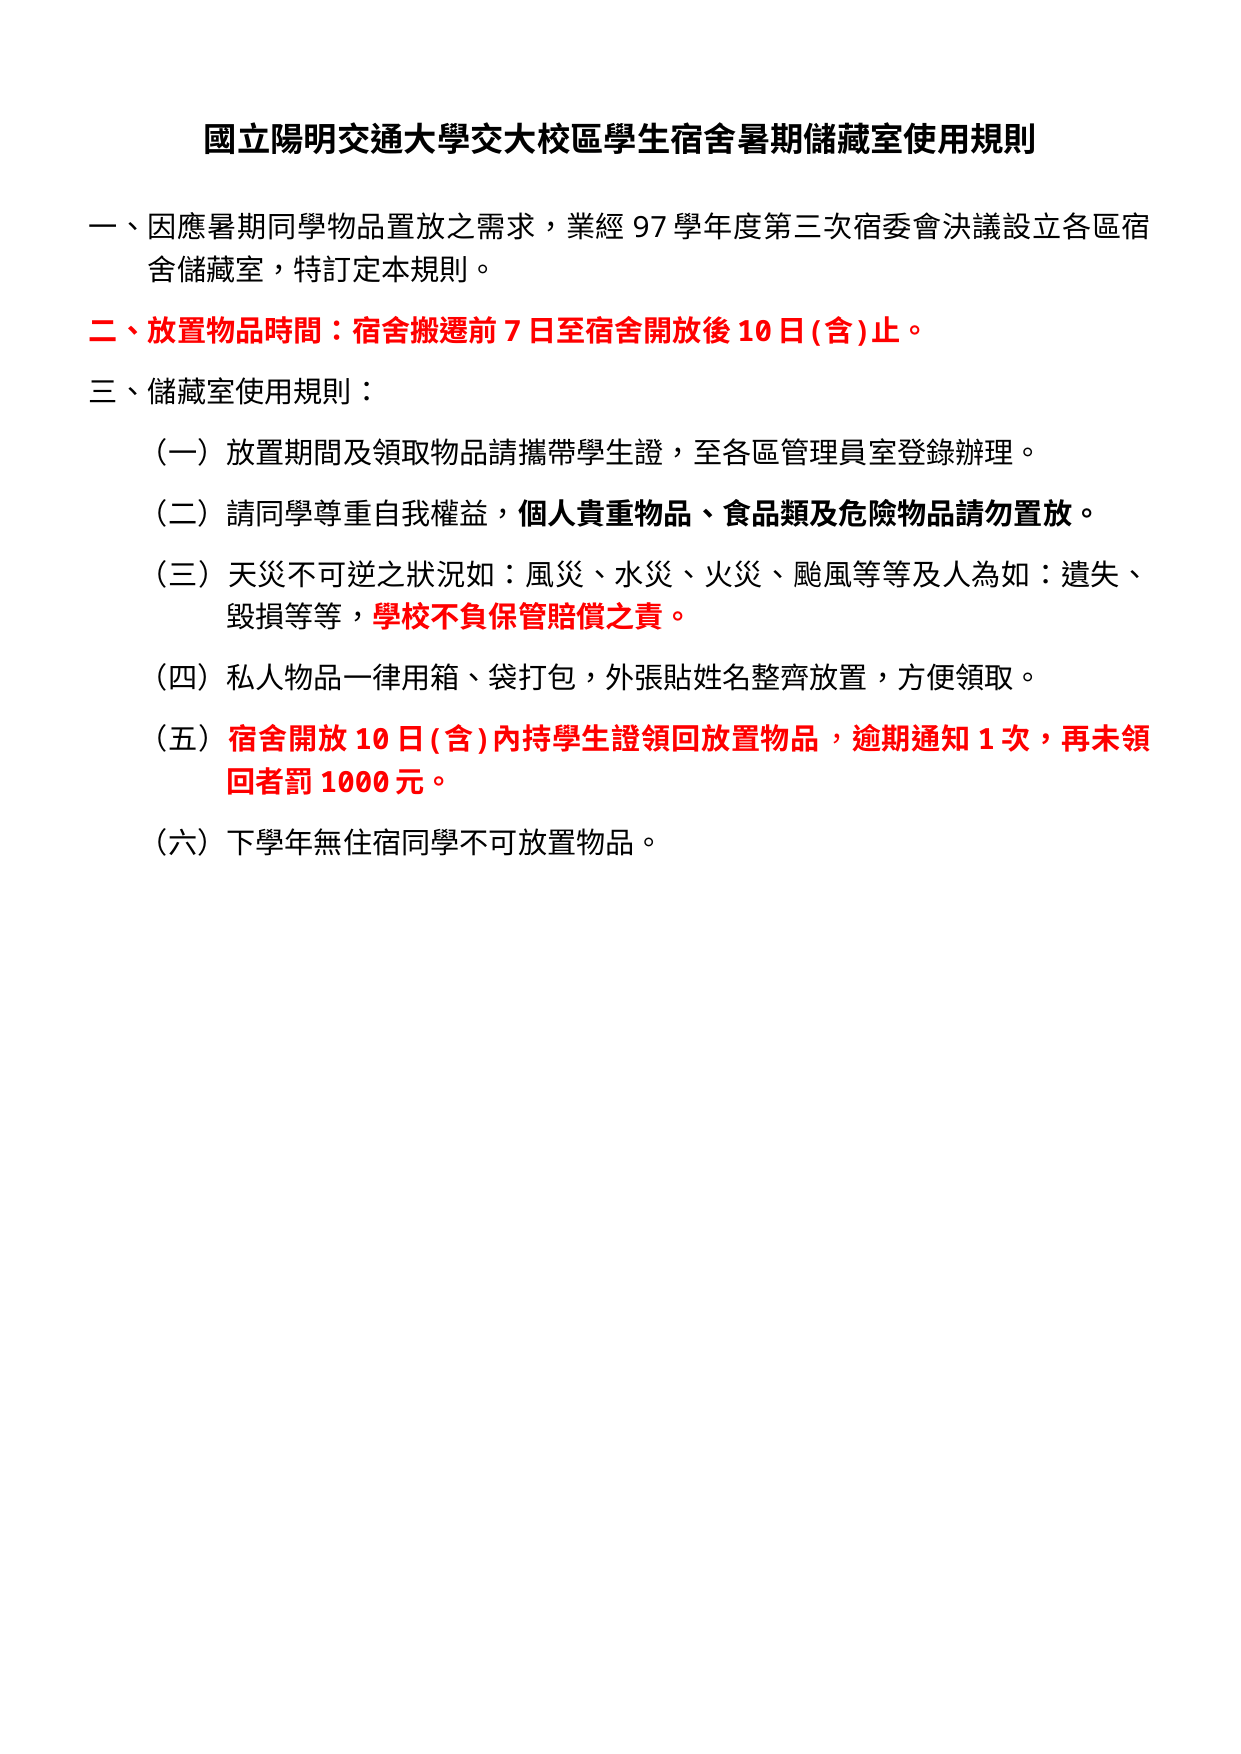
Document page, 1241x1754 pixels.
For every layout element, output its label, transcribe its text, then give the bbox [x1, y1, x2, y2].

text （五）宿舍開放10日(含)內持學生證領回放置物品，逾期通知1次，再未領回者罰1000元。 [139, 716, 1152, 801]
text （二）請同學尊重自我權益，個人貴重物品、食品類及危險物品請勿置放。 [139, 490, 1152, 533]
text （一）放置期間及領取物品請攜帶學生證，至各區管理員室登錄辦理。 [139, 429, 1152, 472]
text （三）天災不可逆之狀況如：風災、水災、火災、颱風等等及人為如：遺失、毀損等等，學校不負保管賠償之責。 [139, 551, 1152, 636]
list 儲藏室使用規則： [89, 368, 1152, 411]
text （四）私人物品一律用箱、袋打包，外張貼姓名整齊放置，方便領取。 [139, 655, 1152, 697]
list 因應暑期同學物品置放之需求，業經97學年度第三次宿委會決議設立各區宿舍儲藏室，特訂定本規則。 [89, 204, 1152, 288]
text 國立陽明交通大學交大校區學生宿舍暑期儲藏室使用規則 [89, 96, 1152, 158]
text （六）下學年無住宿同學不可放置物品。 [139, 819, 1152, 862]
list 放置物品時間：宿舍搬遷前7日至宿舍開放後10日(含)止。 [89, 307, 1152, 349]
